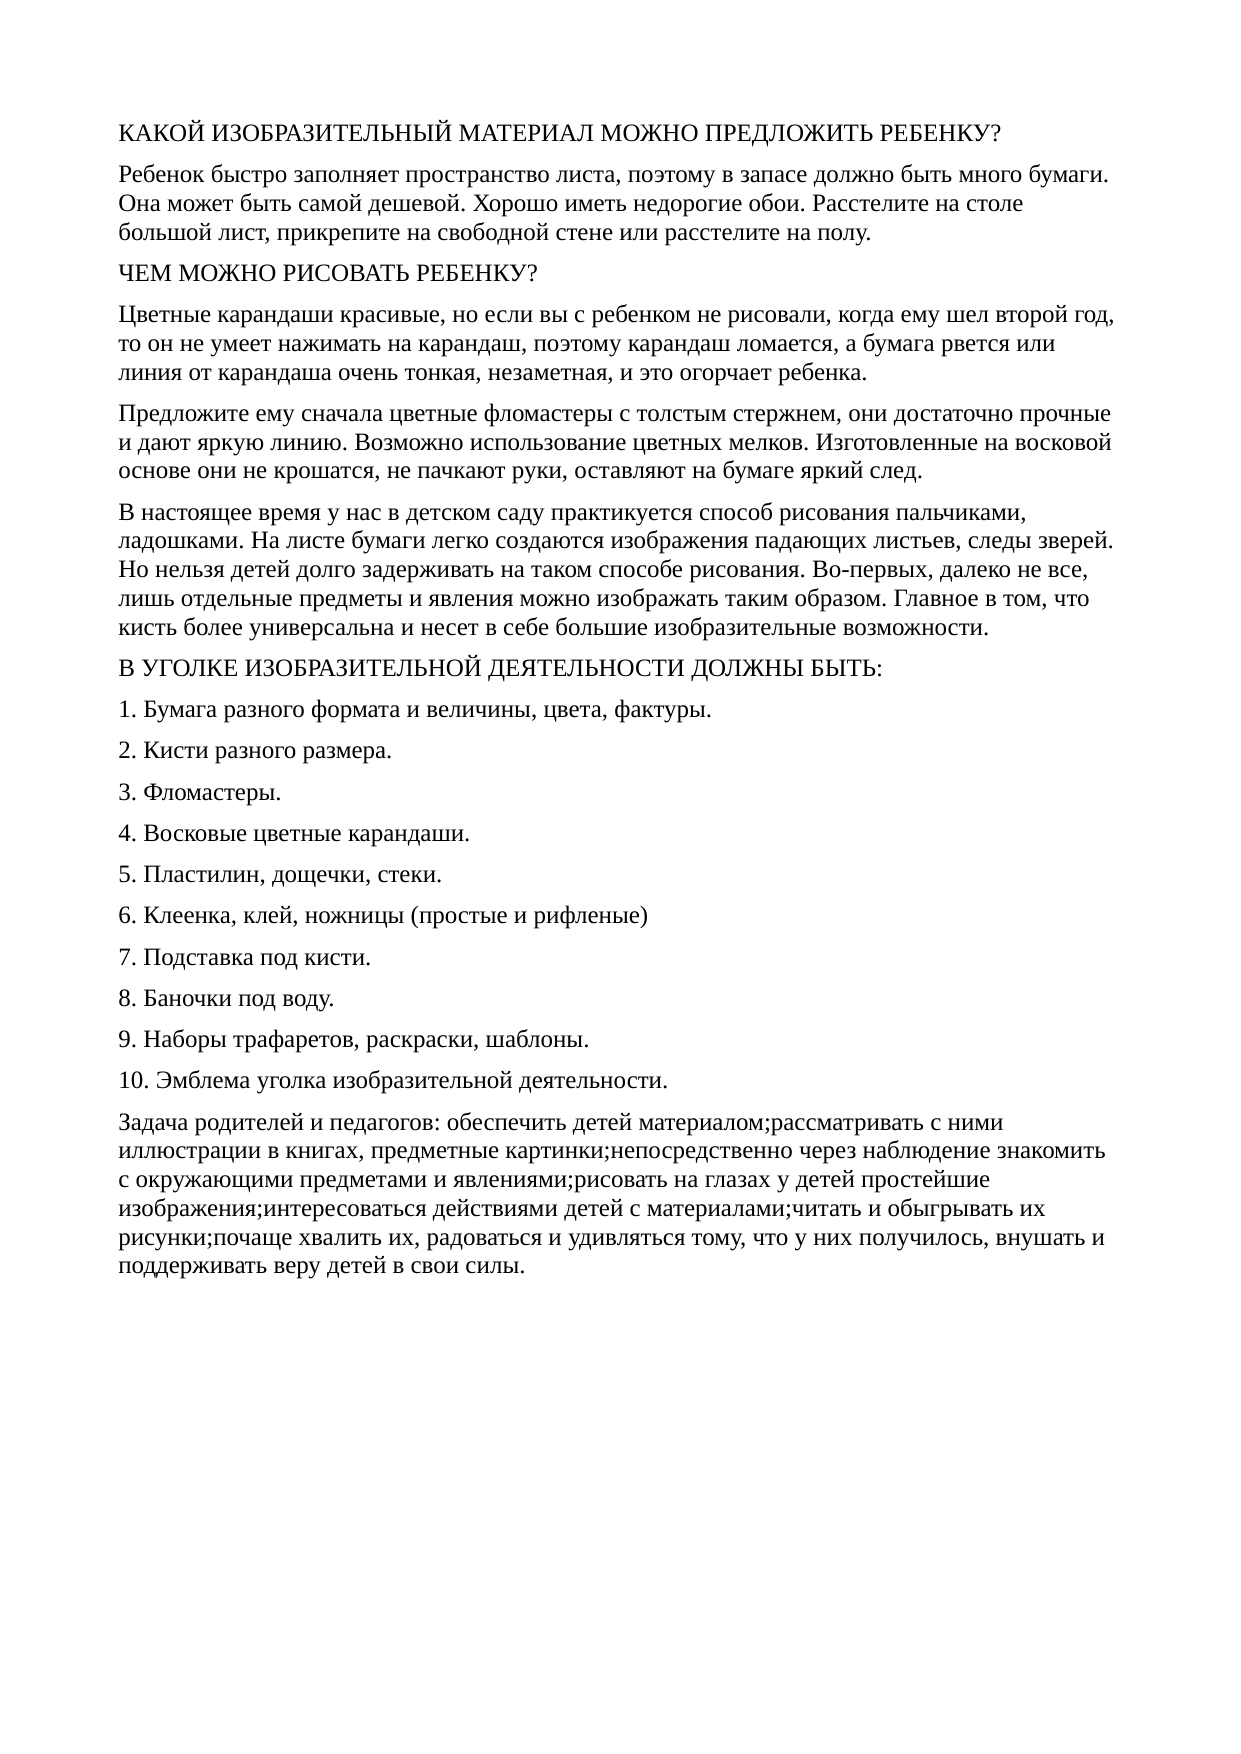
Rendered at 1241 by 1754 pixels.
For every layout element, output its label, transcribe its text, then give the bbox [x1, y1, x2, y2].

text Цветные карандаши красивые, но если вы с ребенком не рисовали, когда ему шел второй год, то он не умеет нажимать на карандаш, поэтому карандаш ломается, а бумага рвется или линия от карандаша очень тонкая, незаметная, и это огорчает ребенка. [118, 299, 1122, 386]
text 3. Фломастеры. [118, 777, 1122, 806]
text В УГОЛКЕ ИЗОБРАЗИТЕЛЬНОЙ ДЕЯТЕЛЬНОСТИ ДОЛЖНЫ БЫТЬ: [118, 653, 1122, 682]
text 2. Кисти разного размера. [118, 736, 1122, 764]
text 1. Бумага разного формата и величины, цвета, фактуры. [118, 694, 1122, 723]
text Задача родителей и педагогов: обеспечить детей материалом;рассматривать с ними иллюстрации в книгах, предметные картинки;непосредственно через наблюдение знакомить с окружающими предметами и явлениями;рисовать на глазах у детей простейшие изображения;интересоваться действиями детей с материалами;читать и обыгрывать их рисунки;почаще хвалить их, радоваться и удивляться тому, что у них получилось, внушать и поддерживать веру детей в свои силы. [118, 1107, 1122, 1279]
text В настоящее время у нас в детском саду практикуется способ рисования пальчиками, ладошками. На листе бумаги легко создаются изображения падающих листьев, следы зверей. Но нельзя детей долго задерживать на таком способе рисования. Во-первых, далеко не все, лишь отдельные предметы и явления можно изображать таким образом. Главное в том, что кисть более универсальна и несет в себе большие изобразительные возможности. [118, 497, 1122, 641]
text 4. Восковые цветные карандаши. [118, 818, 1122, 847]
text 7. Подставка под кисти. [118, 942, 1122, 971]
text 6. Клеенка, клей, ножницы (простые и рифленые) [118, 901, 1122, 929]
text 5. Пластилин, дощечки, стеки. [118, 859, 1122, 888]
text Ребенок быстро заполняет пространство листа, поэтому в запасе должно быть много бумаги. Она может быть самой дешевой. Хорошо иметь недорогие обои. Расстелите на столе большой лист, прикрепите на свободной стене или расстелите на полу. [118, 159, 1122, 246]
text ЧЕМ МОЖНО РИСОВАТЬ РЕБЕНКУ? [118, 258, 1122, 287]
text КАКОЙ ИЗОБРАЗИТЕЛЬНЫЙ МАТЕРИАЛ МОЖНО ПРЕДЛОЖИТЬ РЕБЕНКУ? [118, 118, 1122, 147]
text 9. Наборы трафаретов, раскраски, шаблоны. [118, 1024, 1122, 1053]
text 10. Эмблема уголка изобразительной деятельности. [118, 1066, 1122, 1094]
text Предложите ему сначала цветные фломастеры с толстым стержнем, они достаточно прочные и дают яркую линию. Возможно использование цветных мелков. Изготовленные на восковой основе они не крошатся, не пачкают руки, оставляют на бумаге яркий след. [118, 398, 1122, 484]
text 8. Баночки под воду. [118, 983, 1122, 1012]
